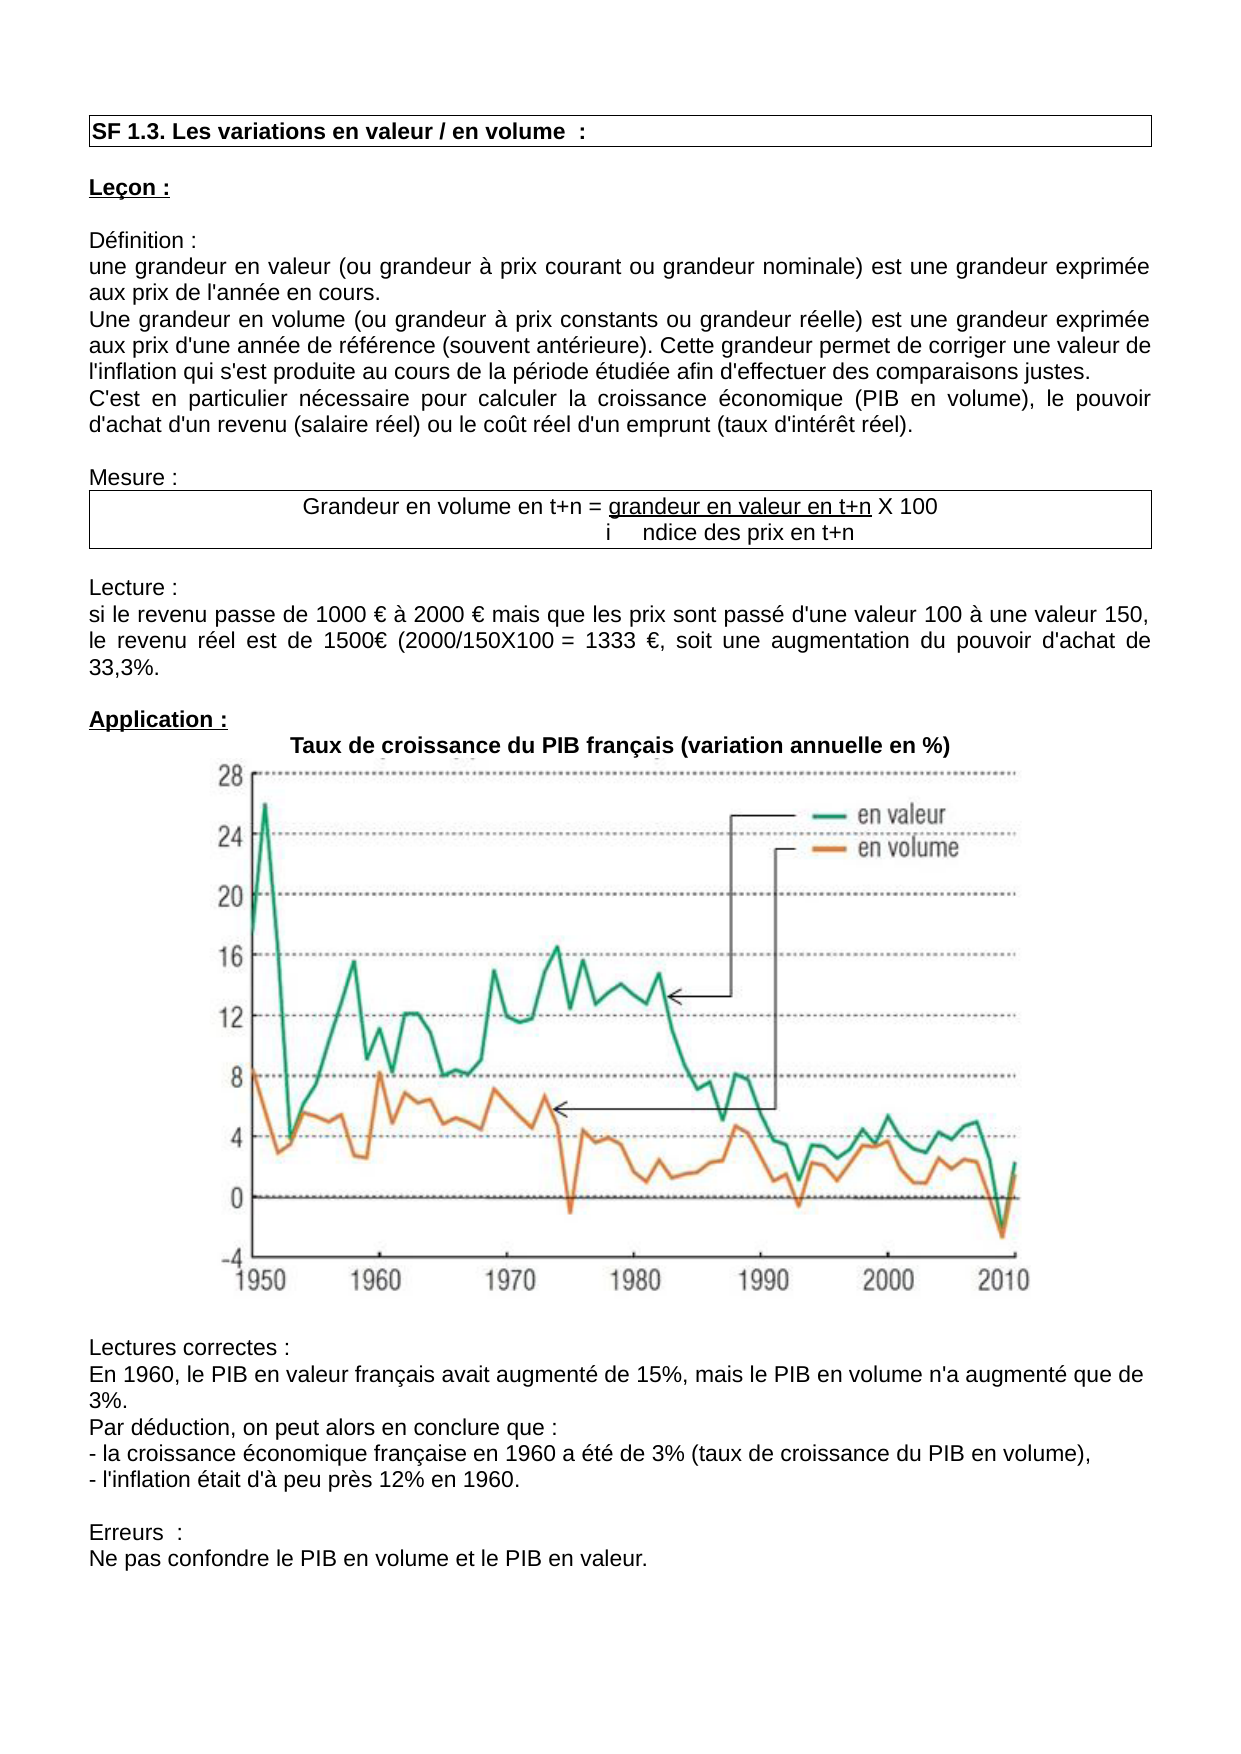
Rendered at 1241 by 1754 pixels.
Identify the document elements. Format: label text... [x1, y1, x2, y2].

text une grandeur en valeur (ou grandeur à prix courant ou grandeur nominale) est une grandeur exprimée aux prix de l'année en cours. [88, 253, 1152, 306]
text - la croissance économique française en 1960 a été de 3% (taux de croissance du PIB en volume), [88, 1440, 1152, 1466]
text Grandeur en volume en t+n = grandeur en valeur en t+n X 100 [90, 491, 1151, 516]
text i ndice des prix en t+n [90, 516, 1151, 548]
text SF 1.3. Les variations en valeur / en volume : [90, 116, 1151, 146]
text Application : [88, 706, 1152, 732]
text Une grandeur en volume (ou grandeur à prix constants ou grandeur réelle) est une grandeur exprimée aux prix d'une année de référence (souvent antérieure). Cette grandeur permet de corriger une valeur de l'inflation qui s'est produite au cours de la période étudiée afin d'effectuer des comparaisons justes. [88, 306, 1152, 385]
text Mesure : [88, 464, 1152, 490]
text Lecture : [88, 574, 1152, 601]
text Leçon : [88, 174, 1152, 200]
text Ne pas confondre le PIB en volume et le PIB en valeur. [88, 1545, 1152, 1572]
text si le revenu passe de 1000 € à 2000 € mais que les prix sont passé d'une valeur 100 à une valeur 150, le revenu réel est de 1500€ (2000/150X100 = 1333 €, soit une augmentation du pouvoir d'achat de 33,3%. [88, 601, 1152, 680]
text Erreurs : [88, 1519, 1152, 1545]
text Définition : [88, 227, 1152, 253]
text Lectures correctes : [88, 1334, 1152, 1361]
text Par déduction, on peut alors en conclure que : [88, 1413, 1152, 1440]
text C'est en particulier nécessaire pour calculer la croissance économique (PIB en volume), le pouvoir d'achat d'un revenu (salaire réel) ou le coût réel d'un emprunt (taux d'intérêt réel). [88, 385, 1152, 437]
text - l'inflation était d'à peu près 12% en 1960. [88, 1466, 1152, 1492]
text En 1960, le PIB en valeur français avait augmenté de 15%, mais le PIB en volume n'a augmenté que de 3%. [88, 1361, 1152, 1413]
text Taux de croissance du PIB français (variation annuelle en %) [88, 732, 1152, 759]
